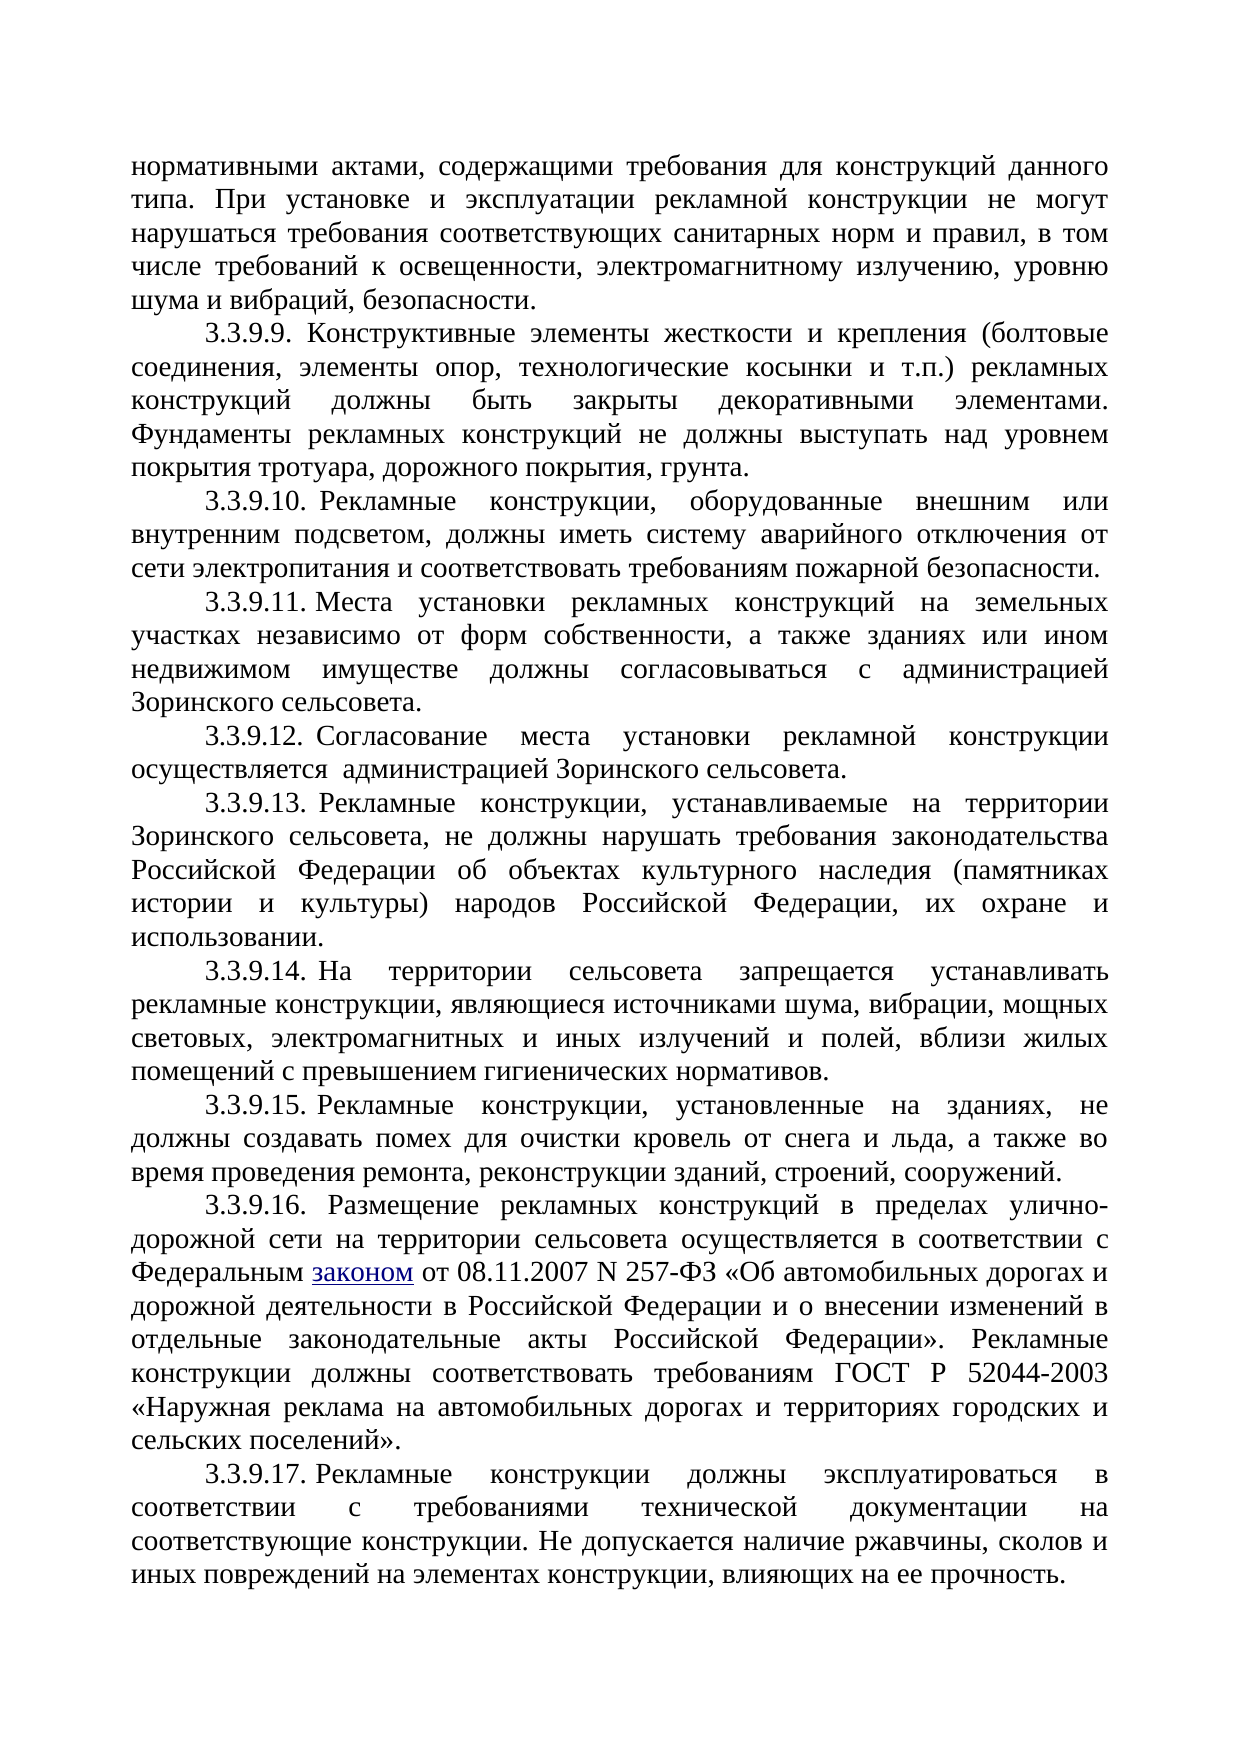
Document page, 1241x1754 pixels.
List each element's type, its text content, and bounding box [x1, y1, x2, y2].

list Согласование места установки рекламной конструкции осуществляется администрацией Зоринского сельсовета. [131, 718, 1109, 785]
list На территории сельсовета запрещается устанавливать рекламные конструкции, являющиеся источниками шума, вибрации, мощных световых, электромагнитных и иных излучений и полей, вблизи жилых помещений с превышением гигиенических нормативов. [131, 953, 1109, 1087]
list Размещение рекламных конструкций в пределах улично- дорожной сети на территории сельсовета осуществляется в соответствии с Федеральным законом от 08.11.2007 N 257-ФЗ «Об автомобильных дорогах и дорожной деятельности в Российской Федерации и о внесении изменений в отдельные законодательные акты Российской Федерации». Рекламные конструкции должны соответствовать требованиям ГОСТ Р 52044-2003 «Наружная реклама на автомобильных дорогах и территориях городских и сельских поселений». [131, 1187, 1109, 1456]
text 3.3.9.9. Конструктивные элементы жесткости и крепления (болтовые соединения, элементы опор, технологические косынки и т.п.) рекламных конструкций должны быть закрыты декоративными элементами. Фундаменты рекламных конструкций не должны выступать над уровнем покрытия тротуара, дорожного покрытия, грунта. [131, 315, 1109, 483]
list Рекламные конструкции, устанавливаемые на территории Зоринского сельсовета, не должны нарушать требования законодательства Российской Федерации об объектах культурного наследия (памятниках истории и культуры) народов Российской Федерации, их охране и использовании. [131, 785, 1109, 953]
list нормативными актами, содержащими требования для конструкций данного типа. При установке и эксплуатации рекламной конструкции не могут нарушаться требования соответствующих санитарных норм и правил, в том числе требований к освещенности, электромагнитному излучению, уровню шума и вибраций, безопасности. [131, 148, 1109, 315]
list Рекламные конструкции, установленные на зданиях, не должны создавать помех для очистки кровель от снега и льда, а также во время проведения ремонта, реконструкции зданий, строений, сооружений. [131, 1087, 1109, 1187]
list Рекламные конструкции, оборудованные внешним или внутренним подсветом, должны иметь систему аварийного отключения от сети электропитания и соответствовать требованиям пожарной безопасности. [131, 483, 1109, 584]
list Места установки рекламных конструкций на земельных участках независимо от форм собственности, а также зданиях или ином недвижимом имуществе должны согласовываться с администрацией Зоринского сельсовета. [131, 584, 1109, 718]
list Рекламные конструкции должны эксплуатироваться в соответствии с требованиями технической документации на соответствующие конструкции. Не допускается наличие ржавчины, сколов и иных повреждений на элементах конструкции, влияющих на ее прочность. [131, 1456, 1109, 1590]
